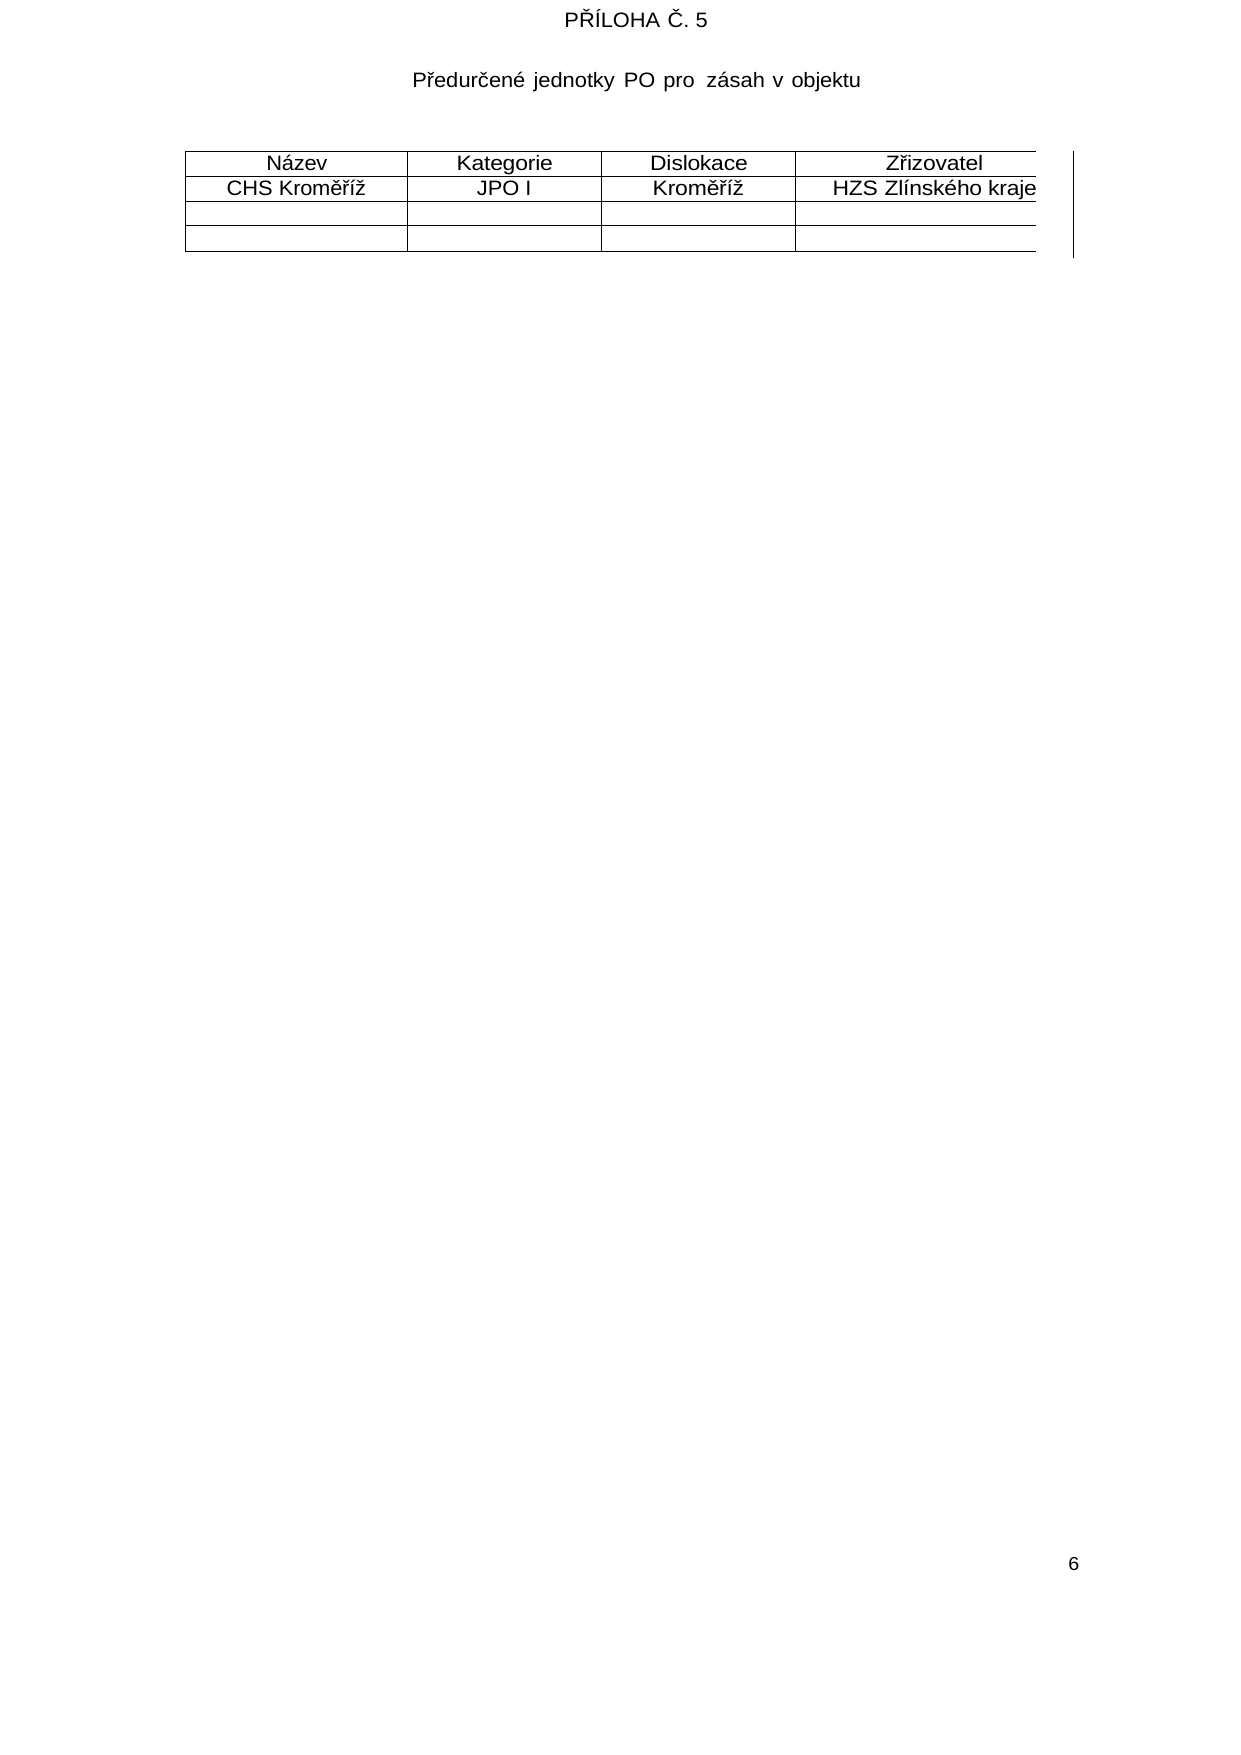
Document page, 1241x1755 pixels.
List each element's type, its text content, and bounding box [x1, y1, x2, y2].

table_cell Kroměříž [602, 177, 795, 201]
table_header Zřizovatel [796, 152, 1036, 176]
text Předurčené jednotky PO pro zásah v objektu [182, 68, 1090, 92]
table_cell CHS Kroměříž [186, 177, 407, 201]
table_cell [408, 226, 601, 251]
table_cell [408, 202, 601, 225]
text PŘÍLOHA Č. 5 [182, 8, 1090, 32]
table_header Název [186, 152, 407, 176]
table_cell [796, 202, 1036, 225]
table_header Dislokace [602, 152, 795, 176]
table_cell JPO I [408, 177, 601, 201]
table_header Kategorie [408, 152, 601, 176]
table_cell [796, 226, 1036, 251]
table_cell [186, 202, 407, 225]
table_cell [602, 226, 795, 251]
table_cell [602, 202, 795, 225]
table_cell HZS Zlínského kraje [796, 177, 1036, 201]
table_cell [186, 226, 407, 251]
